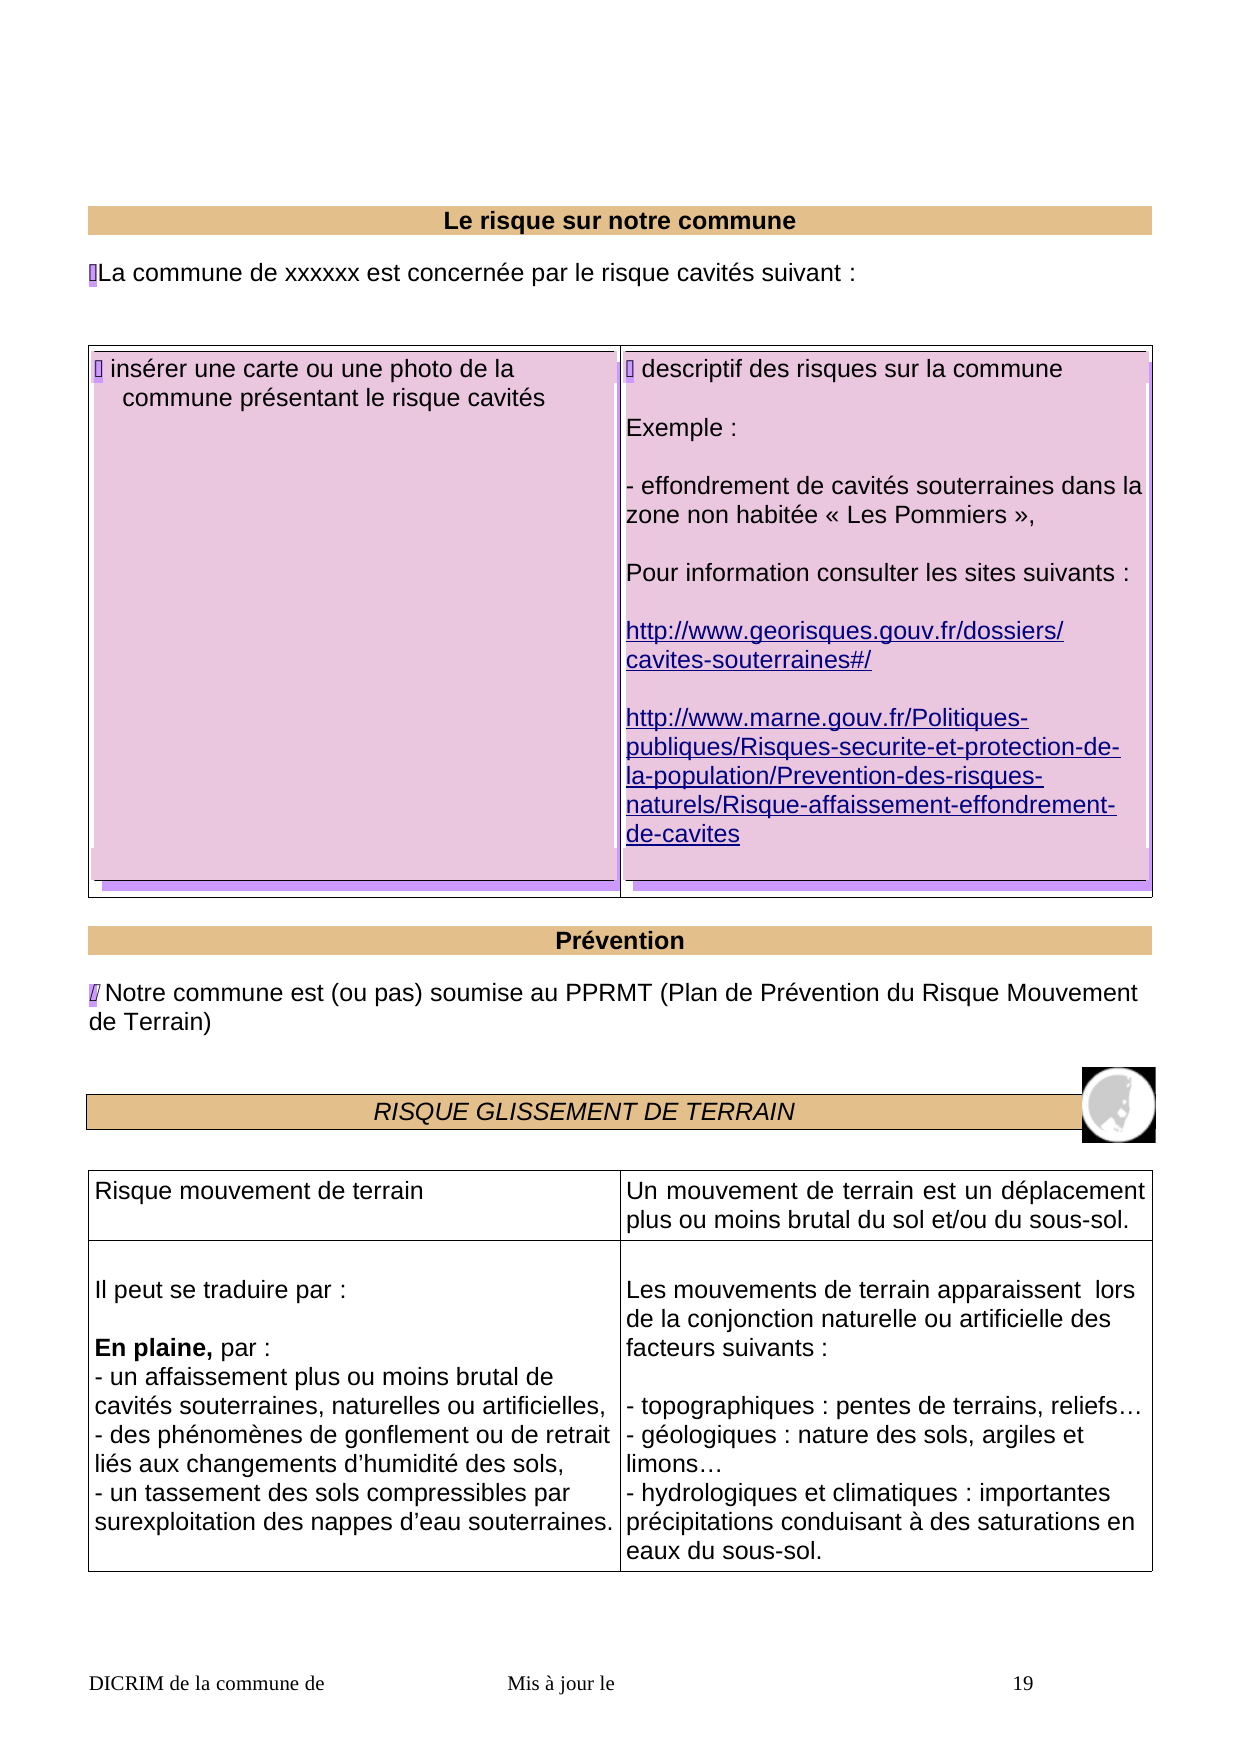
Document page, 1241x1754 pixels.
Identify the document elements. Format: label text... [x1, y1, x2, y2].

table_header Un mouvement de terrain est un déplacement plus ou moins brutal du sol et/ou du sous-sol. [621, 1171, 1152, 1239]
text Le risque sur notre commune [88, 206, 1152, 235]
table_cell Il peut se traduire par : En plaine, par : - un affaissement plus ou moins brutal de cavités souterraines, naturelles ou artificielles, - des phénomènes de gonflement ou de retrait liés aux changements d’humidité des sols, - un tassement des sols compressibles par surexploitation des nappes d’eau souterraines. [89, 1241, 620, 1571]
text Prévention [88, 926, 1152, 955]
table_header  insérer une carte ou une photo de la commune présentant le risque cavités [89, 346, 620, 897]
text  Notre commune est (ou pas) soumise au PPRMT (Plan de Prévention du Risque Mouvement de Terrain) [88, 978, 1152, 1036]
text La commune de xxxxxx est concernée par le risque cavités suivant : [88, 258, 1152, 287]
table_cell Les mouvements de terrain apparaissent lors de la conjonction naturelle ou artificielle des facteurs suivants : - topographiques : pentes de terrains, reliefs… - géologiques : nature des sols, argiles et limons… - hydrologiques et climatiques : importantes précipitations conduisant à des saturations en eaux du sous-sol. [621, 1241, 1152, 1571]
text RISQUE GLISSEMENT DE TERRAIN [87, 1095, 1082, 1129]
table_header Risque mouvement de terrain [89, 1171, 620, 1239]
table_header  descriptif des risques sur la commune Exemple : - effondrement de cavités souterraines dans la zone non habitée « Les Pommiers », Pour information consulter les sites suivants : http://www.georisques.gouv.fr/dossiers/cavites-souterraines#/ http://www.marne.gouv.fr/Politiques-publiques/Risques-securite-et-protection-de-la-population/Prevention-des-risques-naturels/Risque-affaissement-effondrement-de-cavites [621, 346, 1152, 897]
picture [1082, 1067, 1156, 1143]
